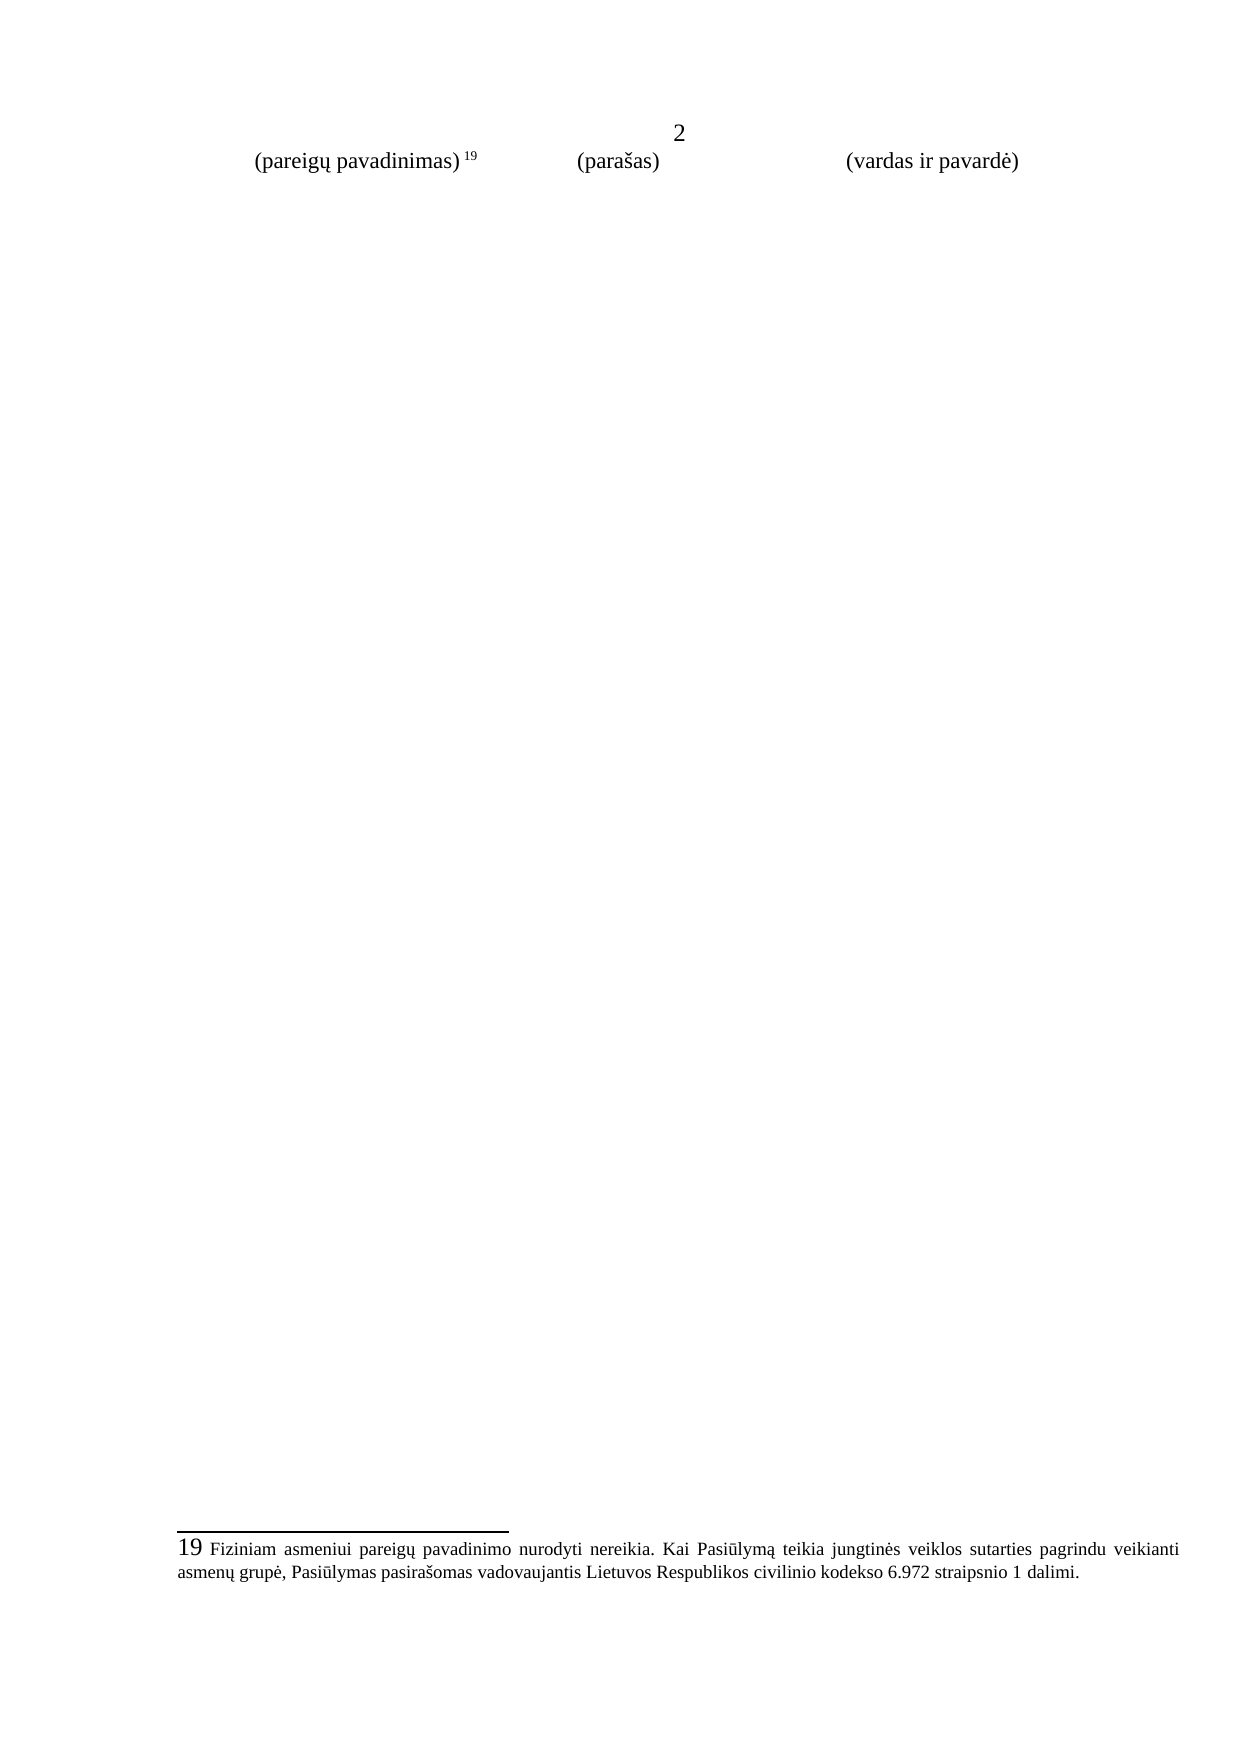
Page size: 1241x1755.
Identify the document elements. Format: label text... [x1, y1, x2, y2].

text (pareigų pavadinimas) (parašas) (vardas ir pavardė) [177, 148, 1181, 174]
text Fiziniam asmeniui pareigų pavadinimo nurodyti nereikia. Kai Pasiūlymą teikia jungtinės veiklos sutarties pagrindu veikianti asmenų grupė, Pasiūlymas pasirašomas vadovaujantis Lietuvos Respublikos civilinio kodekso 6.972 straipsnio 1 dalimi. [177, 1532, 1181, 1582]
